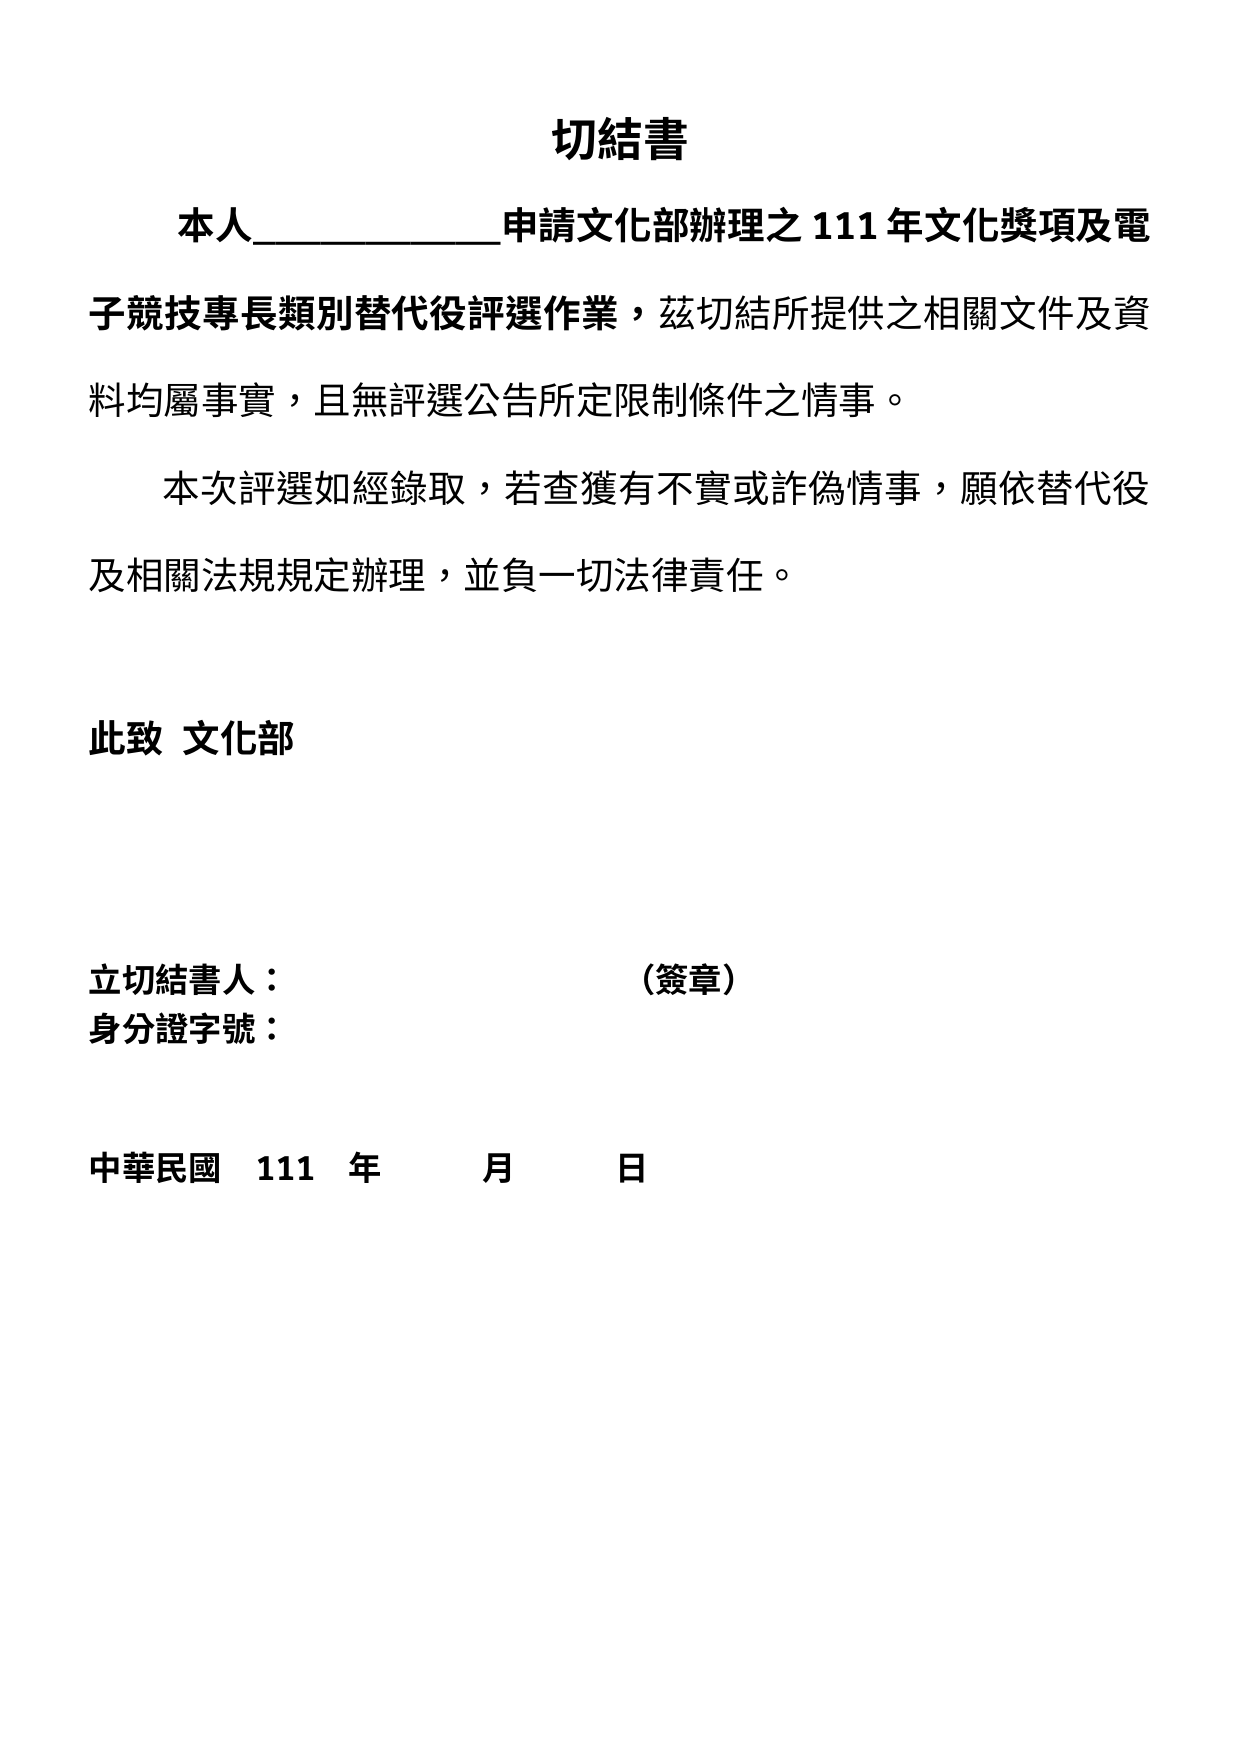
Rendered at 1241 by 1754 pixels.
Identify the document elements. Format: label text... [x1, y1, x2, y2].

text 切結書 [89, 103, 1152, 170]
text 本次評選如經錄取，若查獲有不實或詐偽情事，願依替代役及相關法規規定辦理，並負一切法律責任。 [89, 432, 1152, 607]
text 中華民國 111 年 月 日 [89, 1141, 1152, 1190]
text 本人___________申請文化部辦理之111年文化獎項及電子競技專長類別替代役評選作業，茲切結所提供之相關文件及資料均屬事實，且無評選公告所定限制條件之情事。 [89, 170, 1152, 432]
text 此致 文化部 [89, 709, 1152, 764]
text 身分證字號： [89, 1002, 1152, 1051]
text 立切結書人： （簽章） [89, 954, 1152, 1002]
